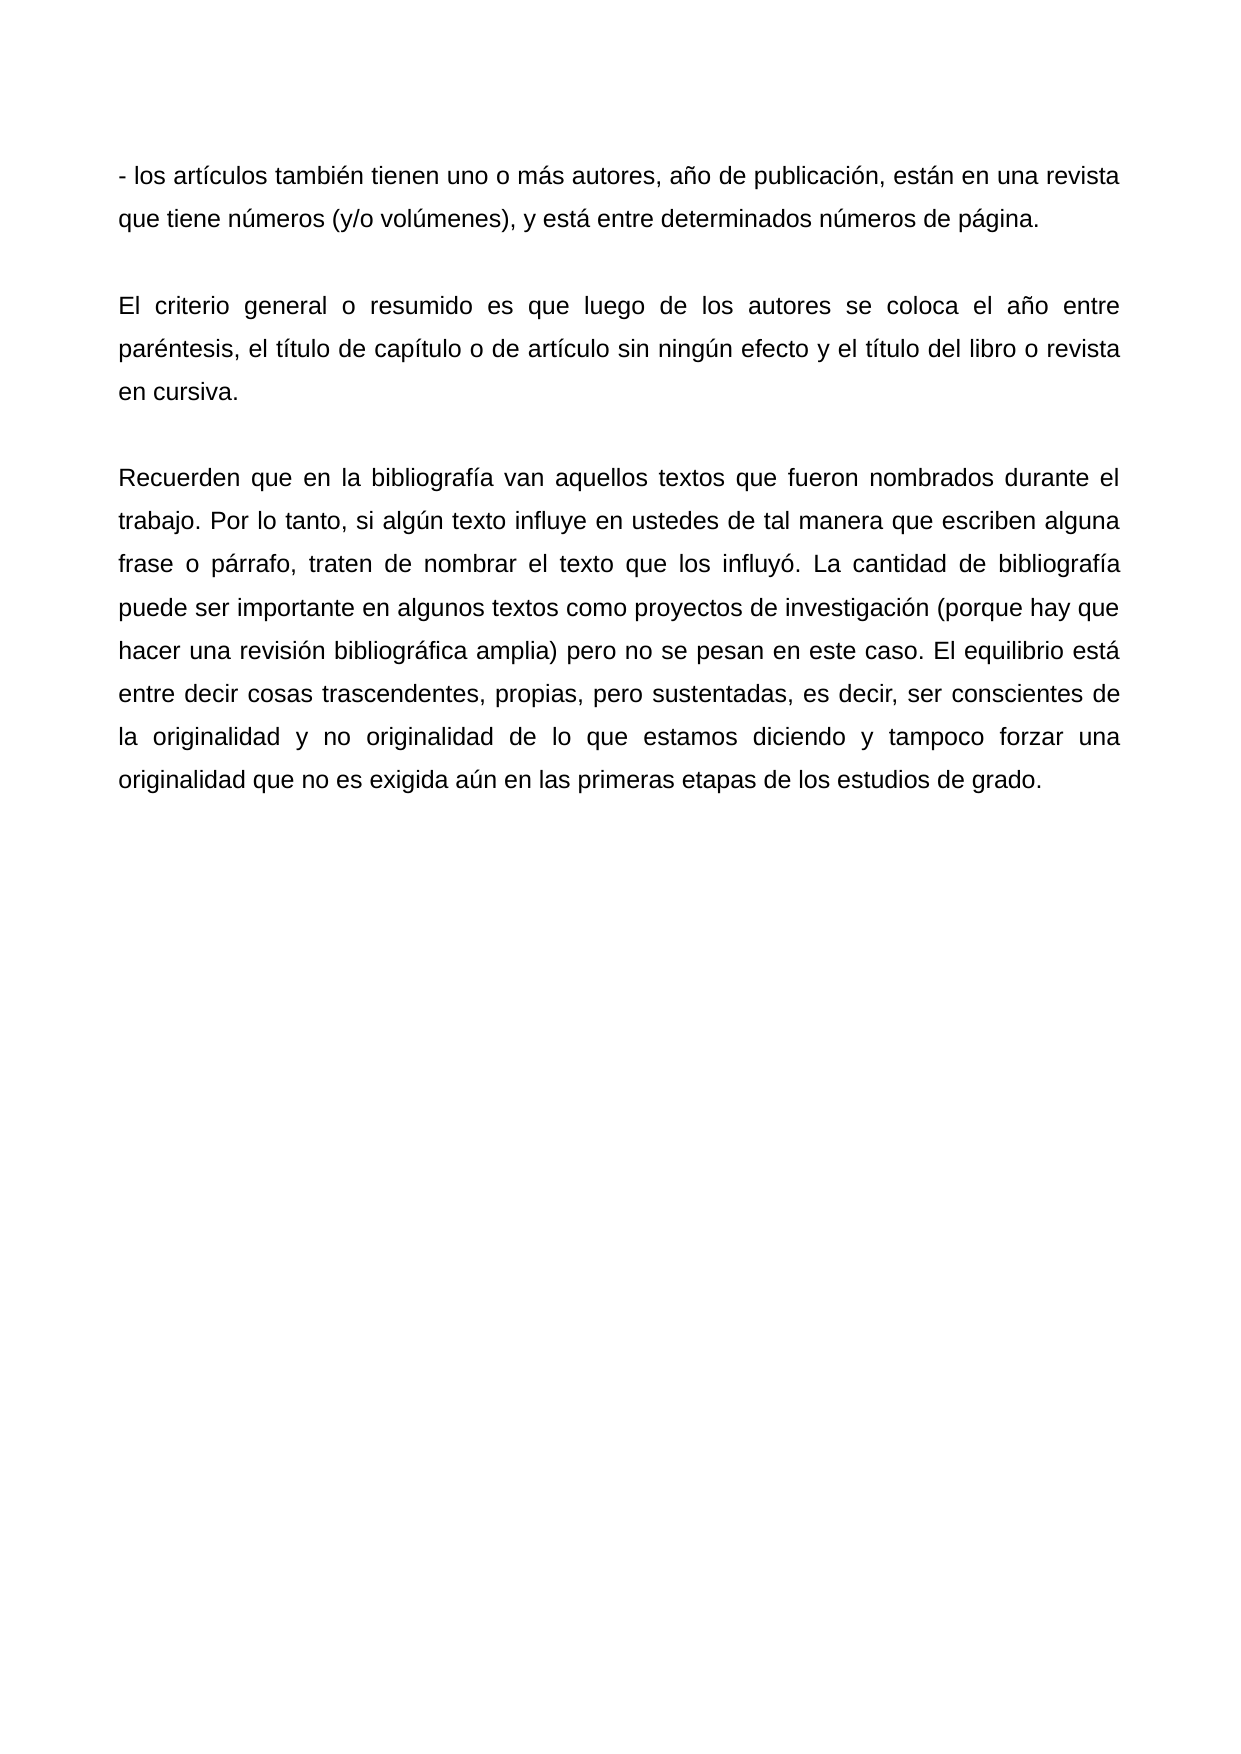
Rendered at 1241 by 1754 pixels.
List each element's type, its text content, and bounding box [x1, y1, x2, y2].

text - los artículos también tienen uno o más autores, año de publicación, están en una revista que tiene números (y/o volúmenes), y está entre determinados números de página. [118, 161, 1122, 233]
text Recuerden que en la bibliografía van aquellos textos que fueron nombrados durante el trabajo. Por lo tanto, si algún texto influye en ustedes de tal manera que escriben alguna frase o párrafo, traten de nombrar el texto que los influyó. La cantidad de bibliografía puede ser importante en algunos textos como proyectos de investigación (porque hay que hacer una revisión bibliográfica amplia) pero no se pesan en este caso. El equilibrio está entre decir cosas trascendentes, propias, pero sustentadas, es decir, ser conscientes de la originalidad y no originalidad de lo que estamos diciendo y tampoco forzar una originalidad que no es exigida aún en las primeras etapas de los estudios de grado. [118, 463, 1122, 794]
text El criterio general o resumido es que luego de los autores se coloca el año entre paréntesis, el título de capítulo o de artículo sin ningún efecto y el título del libro o revista en cursiva. [118, 291, 1122, 406]
